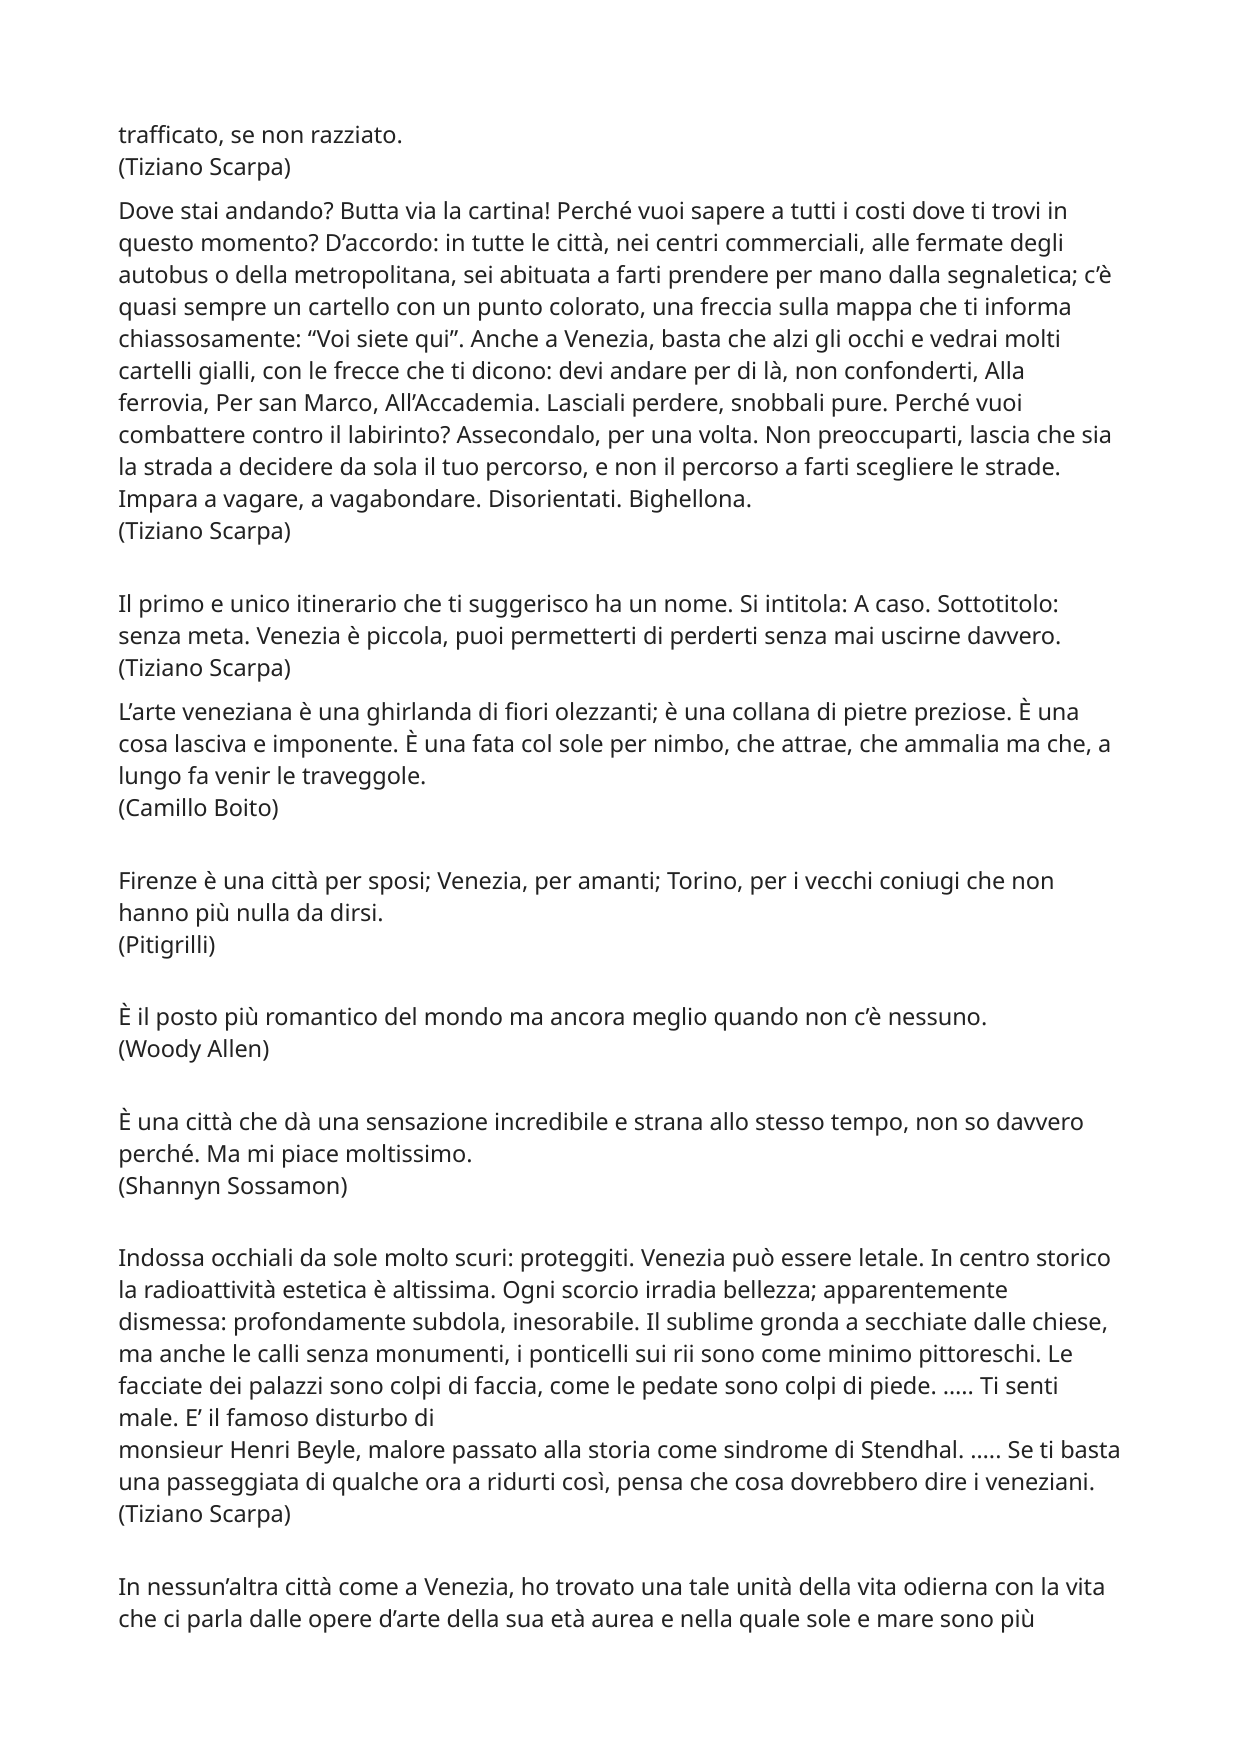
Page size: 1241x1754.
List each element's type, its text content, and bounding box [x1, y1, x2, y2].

text Indossa occhiali da sole molto scuri: proteggiti. Venezia può essere letale. In centro storico la radioattività estetica è altissima. Ogni scorcio irradia bellezza; apparentemente dismessa: profondamente subdola, inesorabile. Il sublime gronda a secchiate dalle chiese, ma anche le calli senza monumenti, i ponticelli sui rii sono come minimo pittoreschi. Le facciate dei palazzi sono colpi di faccia, come le pedate sono colpi di piede. ….. Ti senti male. E’ il famoso disturbo di monsieur Henri Beyle, malore passato alla storia come sindrome di Stendhal. ….. Se ti basta una passeggiata di qualche ora a ridurti così, pensa che cosa dovrebbero dire i veneziani. (Tiziano Scarpa) [118, 1242, 1122, 1529]
text In nessun’altra città come a Venezia, ho trovato una tale unità della vita odierna con la vita che ci parla dalle opere d’arte della sua età aurea e nella quale sole e mare sono più [118, 1570, 1122, 1634]
text È una città che dà una sensazione incredibile e strana allo stesso tempo, non so davvero perché. Ma mi piace moltissimo. (Shannyn Sossamon) [118, 1105, 1122, 1201]
text Firenze è una città per sposi; Venezia, per amanti; Torino, per i vecchi coniugi che non hanno più nulla da dirsi. (Pitigrilli) [118, 864, 1122, 960]
text Il primo e unico itinerario che ti suggerisco ha un nome. Si intitola: A caso. Sottotitolo: senza meta. Venezia è piccola, puoi permetterti di perderti senza mai uscirne davvero. (Tiziano Scarpa) [118, 587, 1122, 683]
text Dove stai andando? Butta via la cartina! Perché vuoi sapere a tutti i costi dove ti trovi in questo momento? D’accordo: in tutte le città, nei centri commerciali, alle fermate degli autobus o della metropolitana, sei abituata a farti prendere per mano dalla segnaletica; c’è quasi sempre un cartello con un punto colorato, una freccia sulla mappa che ti informa chiassosamente: “Voi siete qui”. Anche a Venezia, basta che alzi gli occhi e vedrai molti cartelli gialli, con le frecce che ti dicono: devi andare per di là, non confonderti, Alla ferrovia, Per san Marco, All’Accademia. Lasciali perdere, snobbali pure. Perché vuoi combattere contro il labirinto? Assecondalo, per una volta. Non preoccuparti, lascia che sia la strada a decidere da sola il tuo percorso, e non il percorso a farti scegliere le strade. Impara a vagare, a vagabondare. Disorientati. Bighellona. (Tiziano Scarpa) [118, 194, 1122, 546]
text L’arte veneziana è una ghirlanda di fiori olezzanti; è una collana di pietre preziose. È una cosa lasciva e imponente. È una fata col sole per nimbo, che attrae, che ammalia ma che, a lungo fa venir le traveggole. (Camillo Boito) [118, 695, 1122, 823]
text È il posto più romantico del mondo ma ancora meglio quando non c’è nessuno. (Woody Allen) [118, 1001, 1122, 1064]
text trafficato, se non razziato. (Tiziano Scarpa) [118, 118, 1122, 182]
